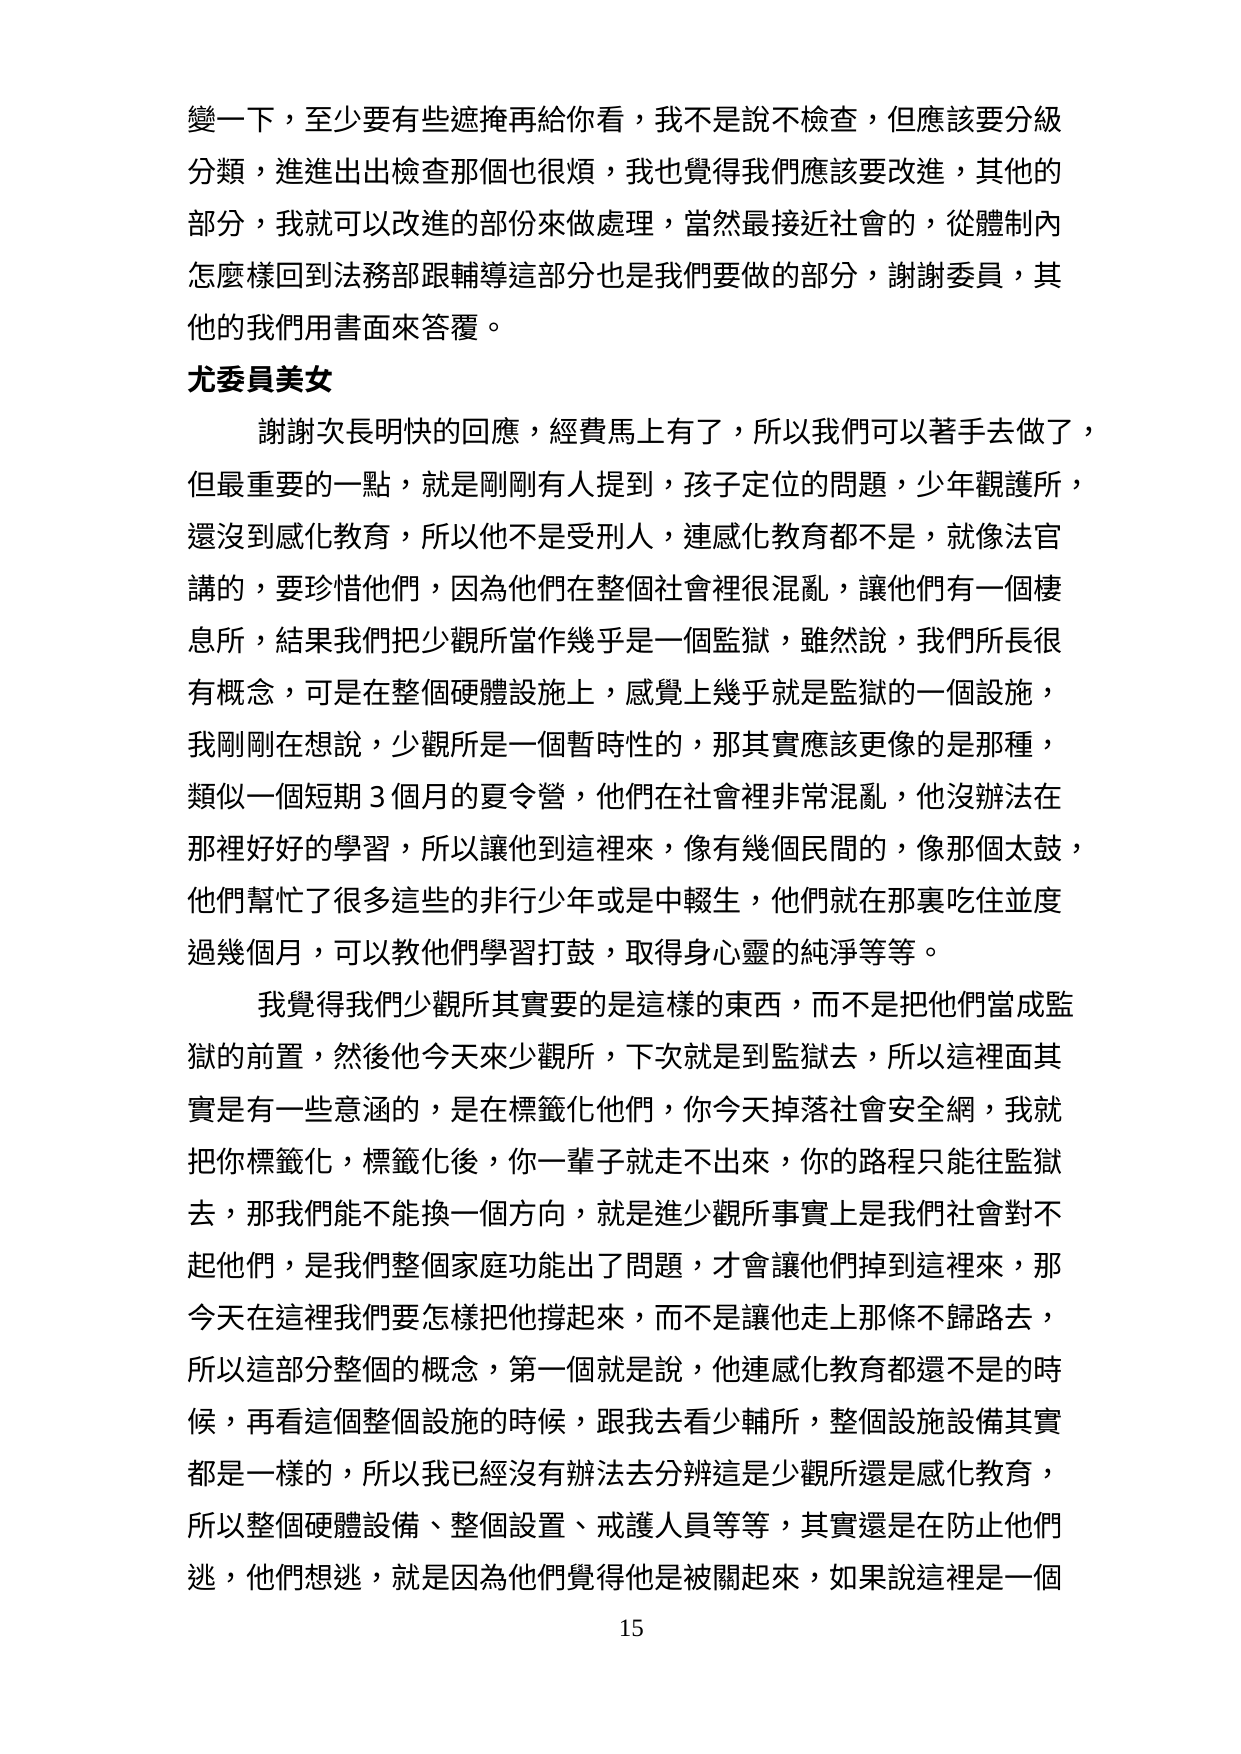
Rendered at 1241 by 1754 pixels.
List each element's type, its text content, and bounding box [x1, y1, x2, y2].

text 我覺得我們少觀所其實要的是這樣的東西，而不是把他們當成監獄的前置，然後他今天來少觀所，下次就是到監獄去，所以這裡面其實是有一些意涵的，是在標籤化他們，你今天掉落社會安全網，我就把你標籤化，標籤化後，你一輩子就走不出來，你的路程只能往監獄去，那我們能不能換一個方向，就是進少觀所事實上是我們社會對不起他們，是我們整個家庭功能出了問題，才會讓他們掉到這裡來，那今天在這裡我們要怎樣把他撐起來，而不是讓他走上那條不歸路去，所以這部分整個的概念，第一個就是說，他連感化教育都還不是的時候，再看這個整個設施的時候，跟我去看少輔所，整個設施設備其實都是一樣的，所以我已經沒有辦法去分辨這是少觀所還是感化教育，所以整個硬體設備、整個設置、戒護人員等等，其實還是在防止他們逃，他們想逃，就是因為他們覺得他是被關起來，如果說這裡是一個 [187, 974, 1075, 1599]
text 尤委員美女 [187, 349, 1075, 401]
text 謝謝次長明快的回應，經費馬上有了，所以我們可以著手去做了，但最重要的一點，就是剛剛有人提到，孩子定位的問題，少年觀護所，還沒到感化教育，所以他不是受刑人，連感化教育都不是，就像法官講的，要珍惜他們，因為他們在整個社會裡很混亂，讓他們有一個棲息所，結果我們把少觀所當作幾乎是一個監獄，雖然說，我們所長很有概念，可是在整個硬體設施上，感覺上幾乎就是監獄的一個設施，我剛剛在想說，少觀所是一個暫時性的，那其實應該更像的是那種，類似一個短期3個月的夏令營，他們在社會裡非常混亂，他沒辦法在那裡好好的學習，所以讓他到這裡來，像有幾個民間的，像那個太鼓，他們幫忙了很多這些的非行少年或是中輟生，他們就在那裏吃住並度過幾個月，可以教他們學習打鼓，取得身心靈的純淨等等。 [187, 401, 1075, 974]
text 剛剛有提到的是那個脫光檢查那個部分，請你們去規劃一下，我一個多月前答應尤召委，也請矯正署不要脫光，好歹讓他穿一條褲子讓你檢查，這樣的概念，懂我的意思嗎？這是人性尊嚴，這種感覺是不一樣的，以後對成年犯也是，有的不一定要檢查，而是要分級分類，過去我們傳統是一定要脫光，可是對他心靈上會有很大的創傷，我以前有講過，有一位以前的部長被交保，後來不起訴，他一輩子記得(不是記恨) 要他把皮帶拿掉，他覺得很受辱，拿掉皮帶而已，拿掉皮帶是要防止他要自殺，在候保的時候，問題是，他是財經界出身的，所以他當然一輩子對我們印象不好，所以這點，有些做法是不是要改變一下，至少要有些遮掩再給你看，我不是說不檢查，但應該要分級分類，進進出出檢查那個也很煩，我也覺得我們應該要改進，其他的部分，我就可以改進的部份來做處理，當然最接近社會的，從體制內怎麼樣回到法務部跟輔導這部分也是我們要做的部分，謝謝委員，其他的我們用書面來答覆。 [187, 89, 1075, 349]
